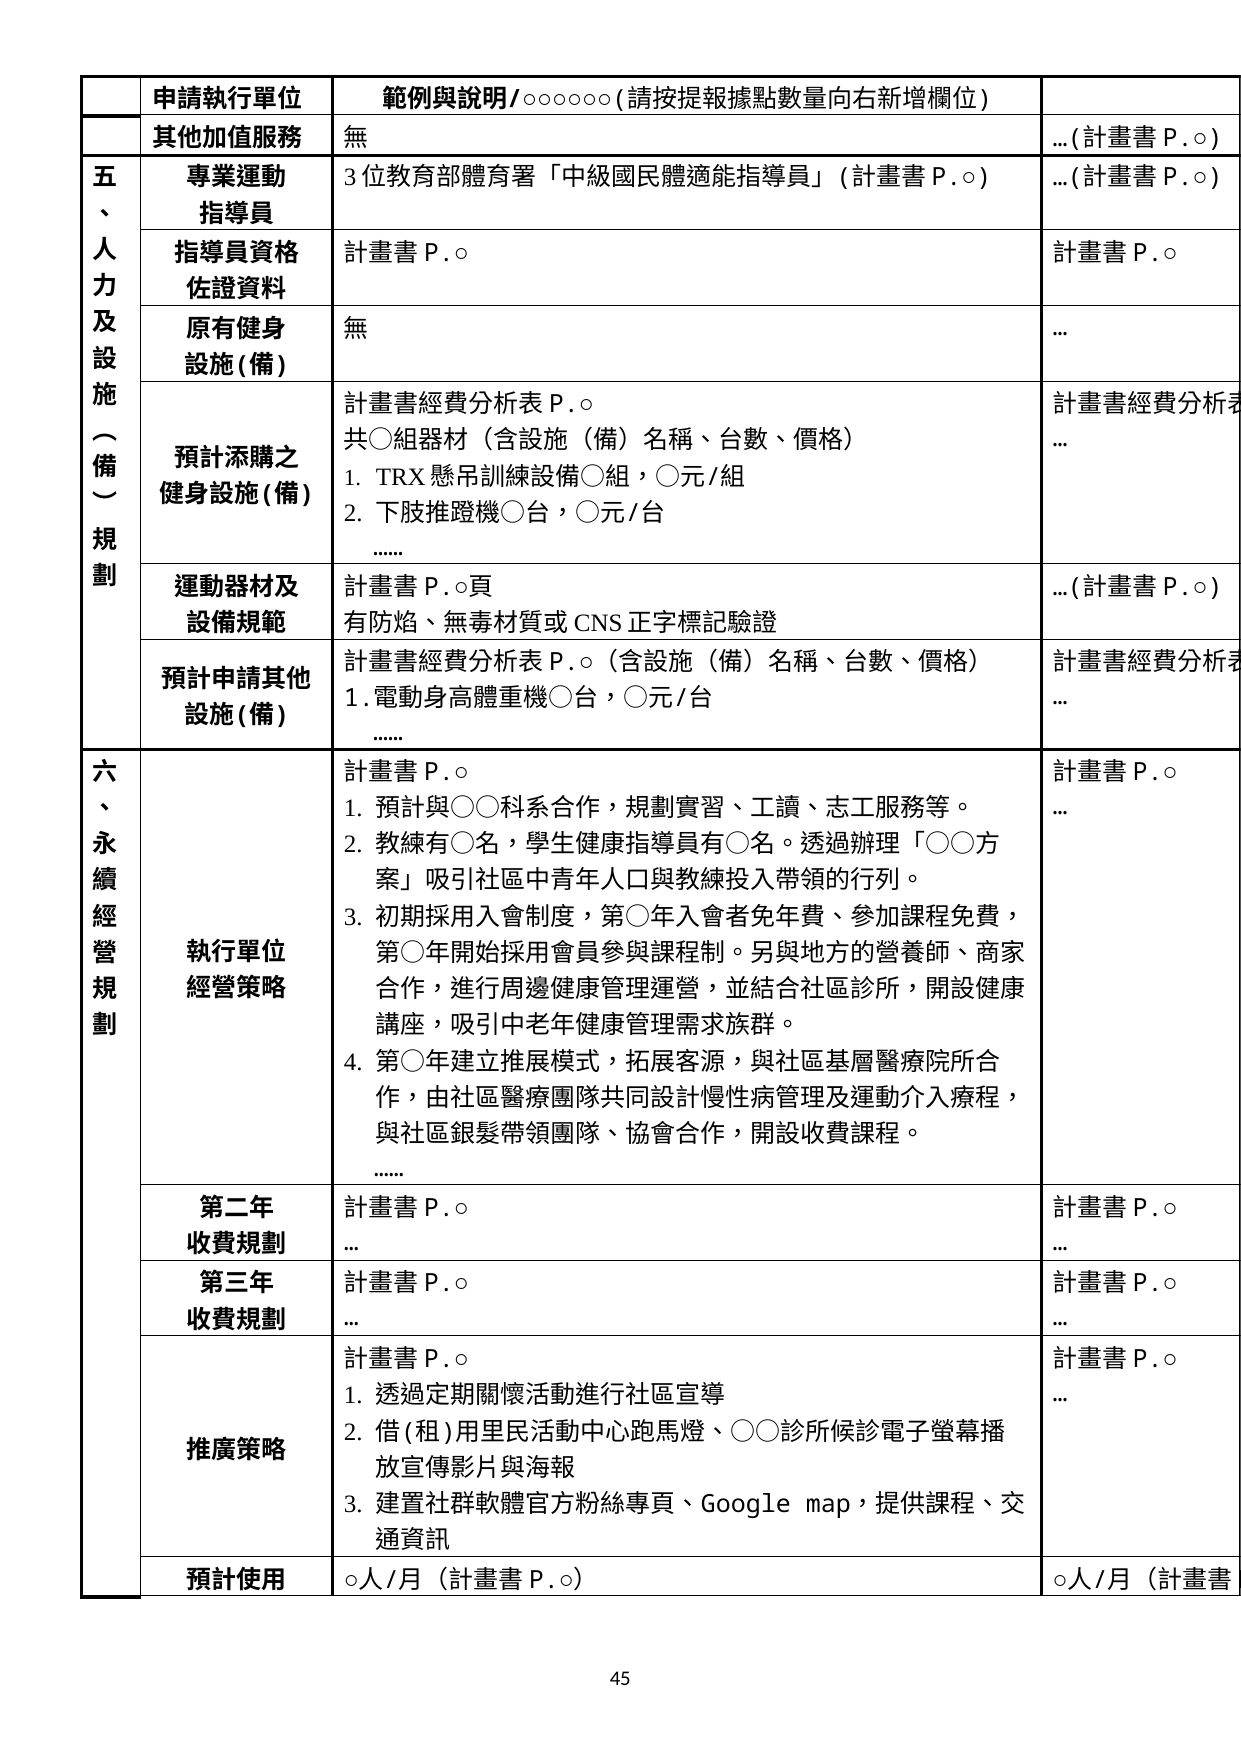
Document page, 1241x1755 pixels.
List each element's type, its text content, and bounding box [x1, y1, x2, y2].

table_cell 推廣策略 [141, 1336, 331, 1556]
table_cell 其他加值服務 [141, 115, 331, 154]
table_header 範例與說明/○○○○○○(請按提報據點數量向右新增欄位) [334, 78, 1040, 114]
table_cell 計畫書P.○ … [334, 1261, 1040, 1335]
table_cell 計畫書經費分析表P.○（含設施（備）名稱、台數、價格） 1.電動身高體重機○台，○元/台 …… [334, 640, 1040, 748]
table_cell 計畫書P.○頁 有防焰、無毒材質或CNS正字標記驗證 [334, 564, 1040, 638]
table_cell 指導員資格 佐證資料 [141, 230, 331, 305]
table_header 申請執行單位 [141, 78, 331, 114]
table_cell …(計畫書P.○) [1043, 115, 1239, 154]
table_cell 預計使用 [141, 1557, 331, 1595]
table_cell …(計畫書P.○) [1043, 157, 1239, 229]
table_cell 計畫書經費分析表P.○ … [1043, 382, 1239, 563]
table_cell 五 、 人力及設施 ︵ 備 ︶ 規劃 [83, 157, 140, 748]
table_cell 計畫書P.○ 透過定期關懷活動進行社區宣導 借(租)用里民活動中心跑馬燈、○○診所候診電子螢幕播放宣傳影片與海報 建置社群軟體官方粉絲專頁、Google map，提供課程、交通資訊 [334, 1336, 1040, 1556]
table_cell …(計畫書P.○) [1043, 564, 1239, 638]
table_cell 預計申請其他設施(備) [141, 640, 331, 748]
table_cell [83, 118, 140, 154]
table_cell 專業運動 指導員 [141, 157, 331, 229]
table_cell ○人/月（計畫書P.○） [1043, 1557, 1239, 1595]
table_cell 計畫書P.○ … [334, 1185, 1040, 1260]
table_cell 計畫書P.○ … [1043, 751, 1239, 1184]
table_cell 第三年 收費規劃 [141, 1261, 331, 1335]
table_cell ○人/月（計畫書P.○） [334, 1557, 1040, 1595]
table_cell 第二年 收費規劃 [141, 1185, 331, 1260]
table_cell 預計添購之 健身設施(備) [141, 382, 331, 563]
table_cell 無 [334, 306, 1040, 381]
table_cell 計畫書P.○ … [1043, 1185, 1239, 1260]
table_cell 計畫書P.○ [334, 230, 1040, 305]
table_header ○○○○○○ [1043, 78, 1239, 114]
table_cell 計畫書P.○ … [1043, 1261, 1239, 1335]
table_cell 執行單位 經營策略 [141, 751, 331, 1184]
table_cell 原有健身 設施(備) [141, 306, 331, 381]
table_cell 運動器材及 設備規範 [141, 564, 331, 638]
table_cell 計畫書P.○ … [1043, 1336, 1239, 1556]
table_cell 計畫書P.○ [1043, 230, 1239, 305]
table_cell 六 、 永續經營規劃 [83, 751, 140, 1595]
table_cell 計畫書經費分析表P.○ 共○組器材（含設施（備）名稱、台數、價格） TRX懸吊訓練設備○組，○元/組 下肢推蹬機○台，○元/台 …… [334, 382, 1040, 563]
table_header [83, 78, 140, 114]
table_cell 計畫書經費分析表P.○ … [1043, 640, 1239, 748]
table_cell 3位教育部體育署「中級國民體適能指導員」(計畫書P.○) [334, 157, 1040, 229]
table_cell … [1043, 306, 1239, 381]
table_cell 無 [334, 115, 1040, 154]
table_cell 計畫書P.○ 預計與○○科系合作，規劃實習、工讀、志工服務等。 教練有○名，學生健康指導員有○名。透過辦理「○○方案」吸引社區中青年人口與教練投入帶領的行列。 初期採用入會制度，第○年入會者免年費、參加課程免費，第○年開始採用會員參與課程制。另與地方的營養師、商家合作，進行周邊健康管理運營，並結合社區診所，開設健康講座，吸引中老年健康管理需求族群。 第○年建立推展模式，拓展客源，與社區基層醫療院所合作，由社區醫療團隊共同設計慢性病管理及運動介入療程，與社區銀髮帶領團隊、協會合作，開設收費課程。 …… [334, 751, 1040, 1184]
